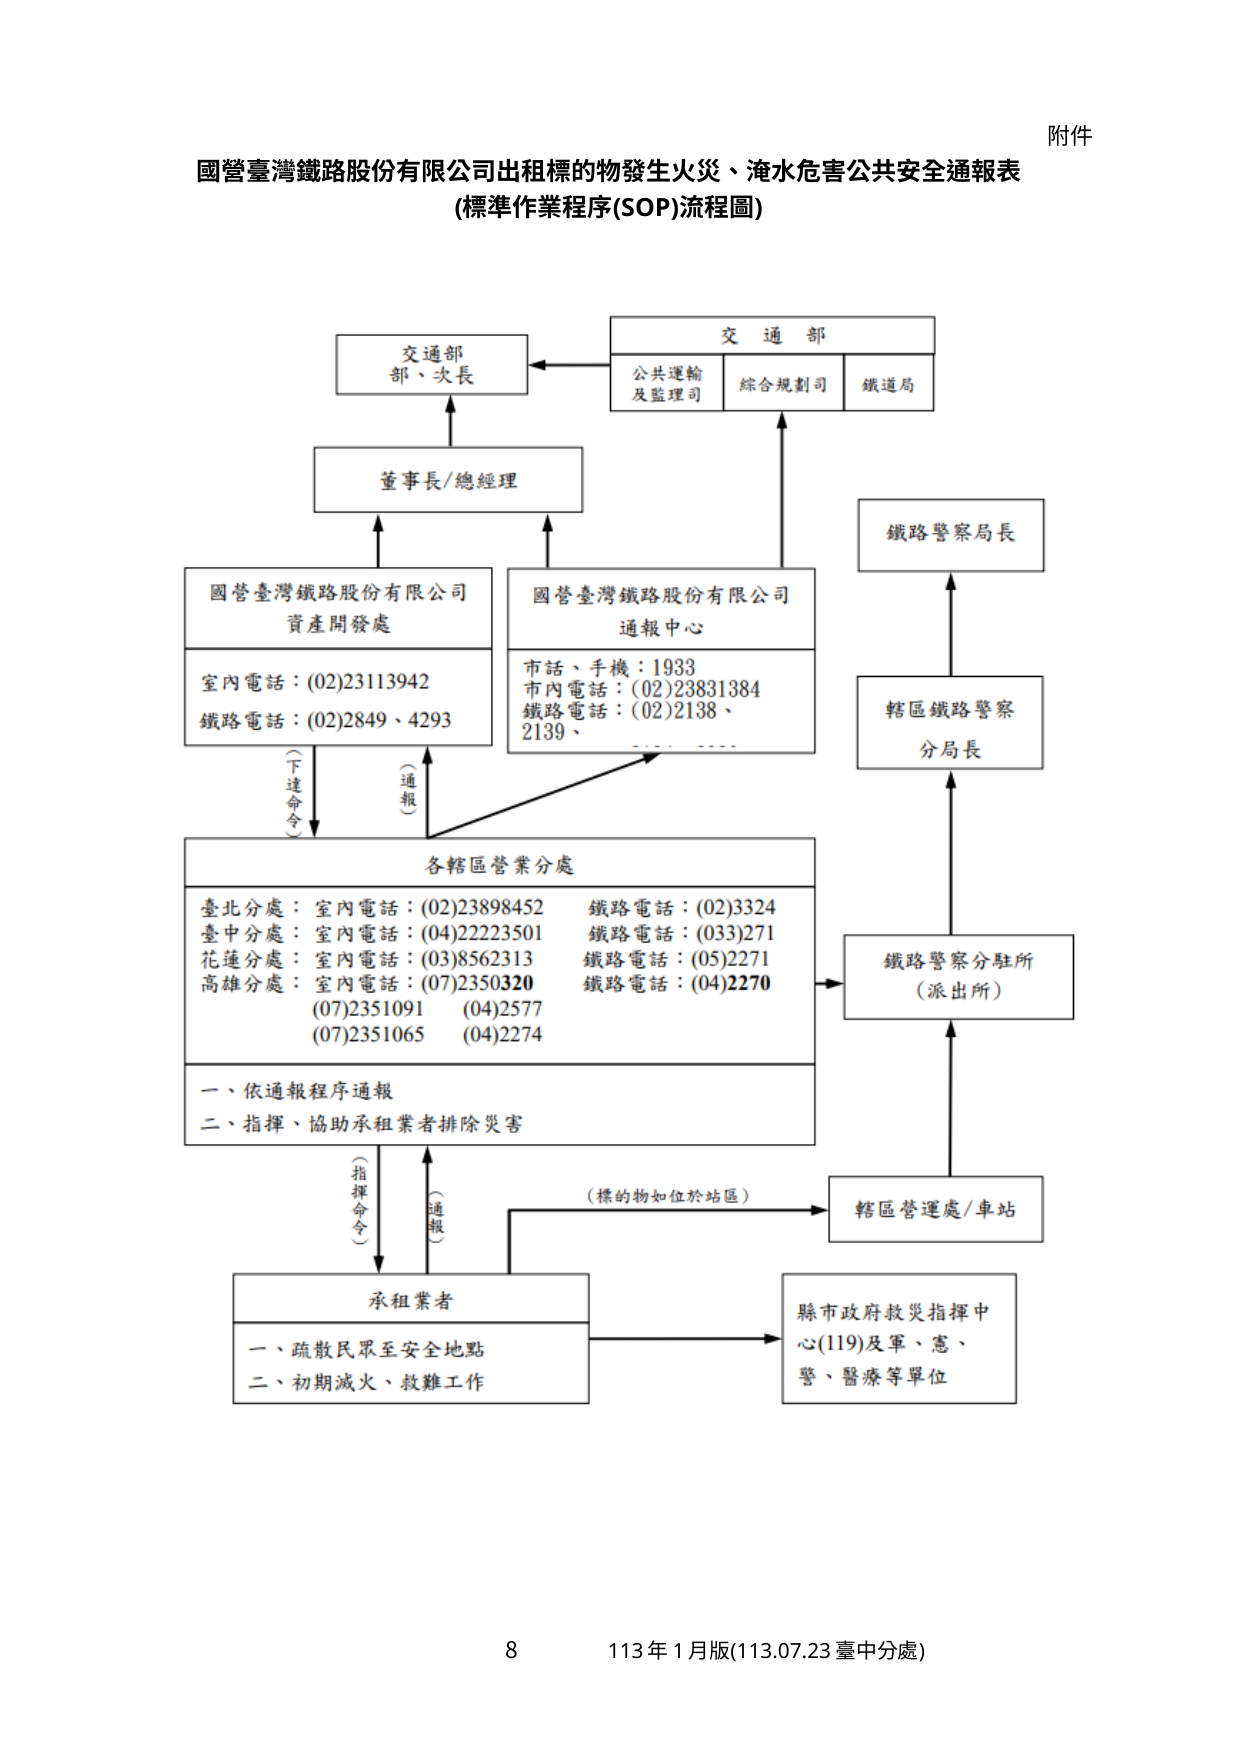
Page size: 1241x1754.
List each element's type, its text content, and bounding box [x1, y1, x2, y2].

picture [147, 286, 1093, 1423]
text 附件 [148, 118, 1092, 151]
text 國營臺灣鐵路股份有限公司出租標的物發生火災、淹水危害公共安全通報表 [44, 151, 1172, 188]
text (標準作業程序(SOP)流程圖) [44, 188, 1172, 224]
